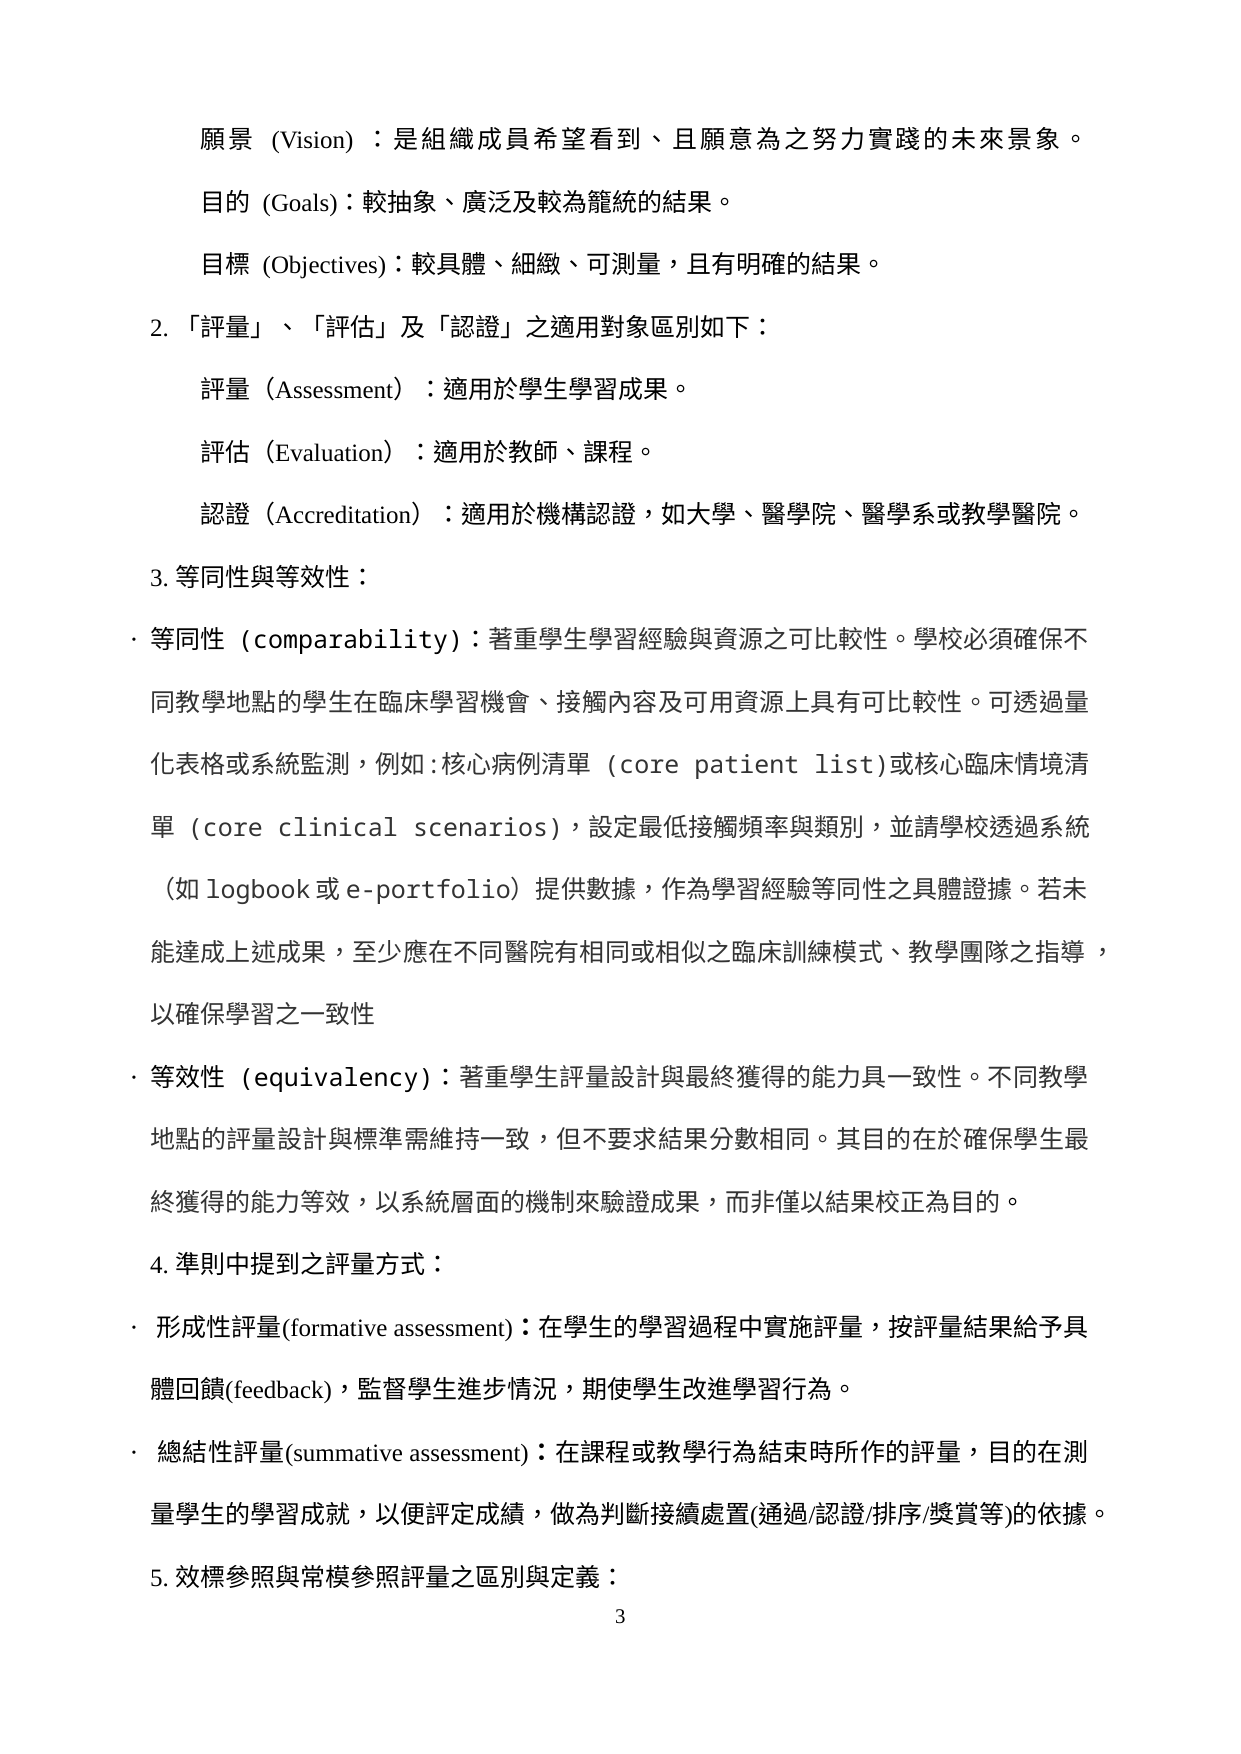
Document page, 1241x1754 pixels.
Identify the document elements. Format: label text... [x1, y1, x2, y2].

text 目標 (Objectives)：較具體、細緻、可測量，且有明確的結果。 [200, 221, 1090, 284]
text 評量（Assessment）：適用於學生學習成果。 [200, 346, 1090, 409]
list 總結性評量(summative assessment)：在課程或教學行為結束時所作的評量，目的在測量學生的學習成就，以便評定成績，做為判斷接續處置(通過/認證/排序/獎賞等)的依據。 [129, 1409, 1090, 1534]
text 認證（Accreditation）：適用於機構認證，如大學、醫學院、醫學系或教學醫院。 [200, 471, 1090, 534]
list 「評量」、「評估」及「認證」之適用對象區別如下： [150, 284, 1090, 346]
text 願景 (Vision) ：是組織成員希望看到、且願意為之努力實踐的未來景象。 目的 (Goals)：較抽象、廣泛及較為籠統的結果。 [200, 96, 1090, 221]
text 評估（Evaluation）：適用於教師、課程。 [200, 409, 1090, 471]
list 等效性 (equivalency)：著重學生評量設計與最終獲得的能力具一致性。不同教學地點的評量設計與標準需維持一致，但不要求結果分數相同。其目的在於確保學生最終獲得的能力等效，以系統層面的機制來驗證成果，而非僅以結果校正為目的。 [129, 1034, 1090, 1221]
list 等同性 (comparability)：著重學生學習經驗與資源之可比較性。學校必須確保不同教學地點的學生在臨床學習機會、接觸內容及可用資源上具有可比較性。可透過量化表格或系統監測，例如:核心病例清單 (core patient list)或核心臨床情境清單 (core clinical scenarios)，設定最低接觸頻率與類別，並請學校透過系統（如logbook或e-portfolio）提供數據，作為學習經驗等同性之具體證據。若未能達成上述成果，至少應在不同醫院有相同或相似之臨床訓練模式、教學團隊之指導，以確保學習之一致性 [129, 596, 1090, 1034]
list 效標參照與常模參照評量之區別與定義： [150, 1534, 1090, 1596]
list 等同性與等效性： [150, 534, 1090, 596]
list 形成性評量(formative assessment)：在學生的學習過程中實施評量，按評量結果給予具體回饋(feedback)，監督學生進步情況，期使學生改進學習行為。 [129, 1284, 1090, 1409]
list 準則中提到之評量方式： [150, 1221, 1090, 1284]
